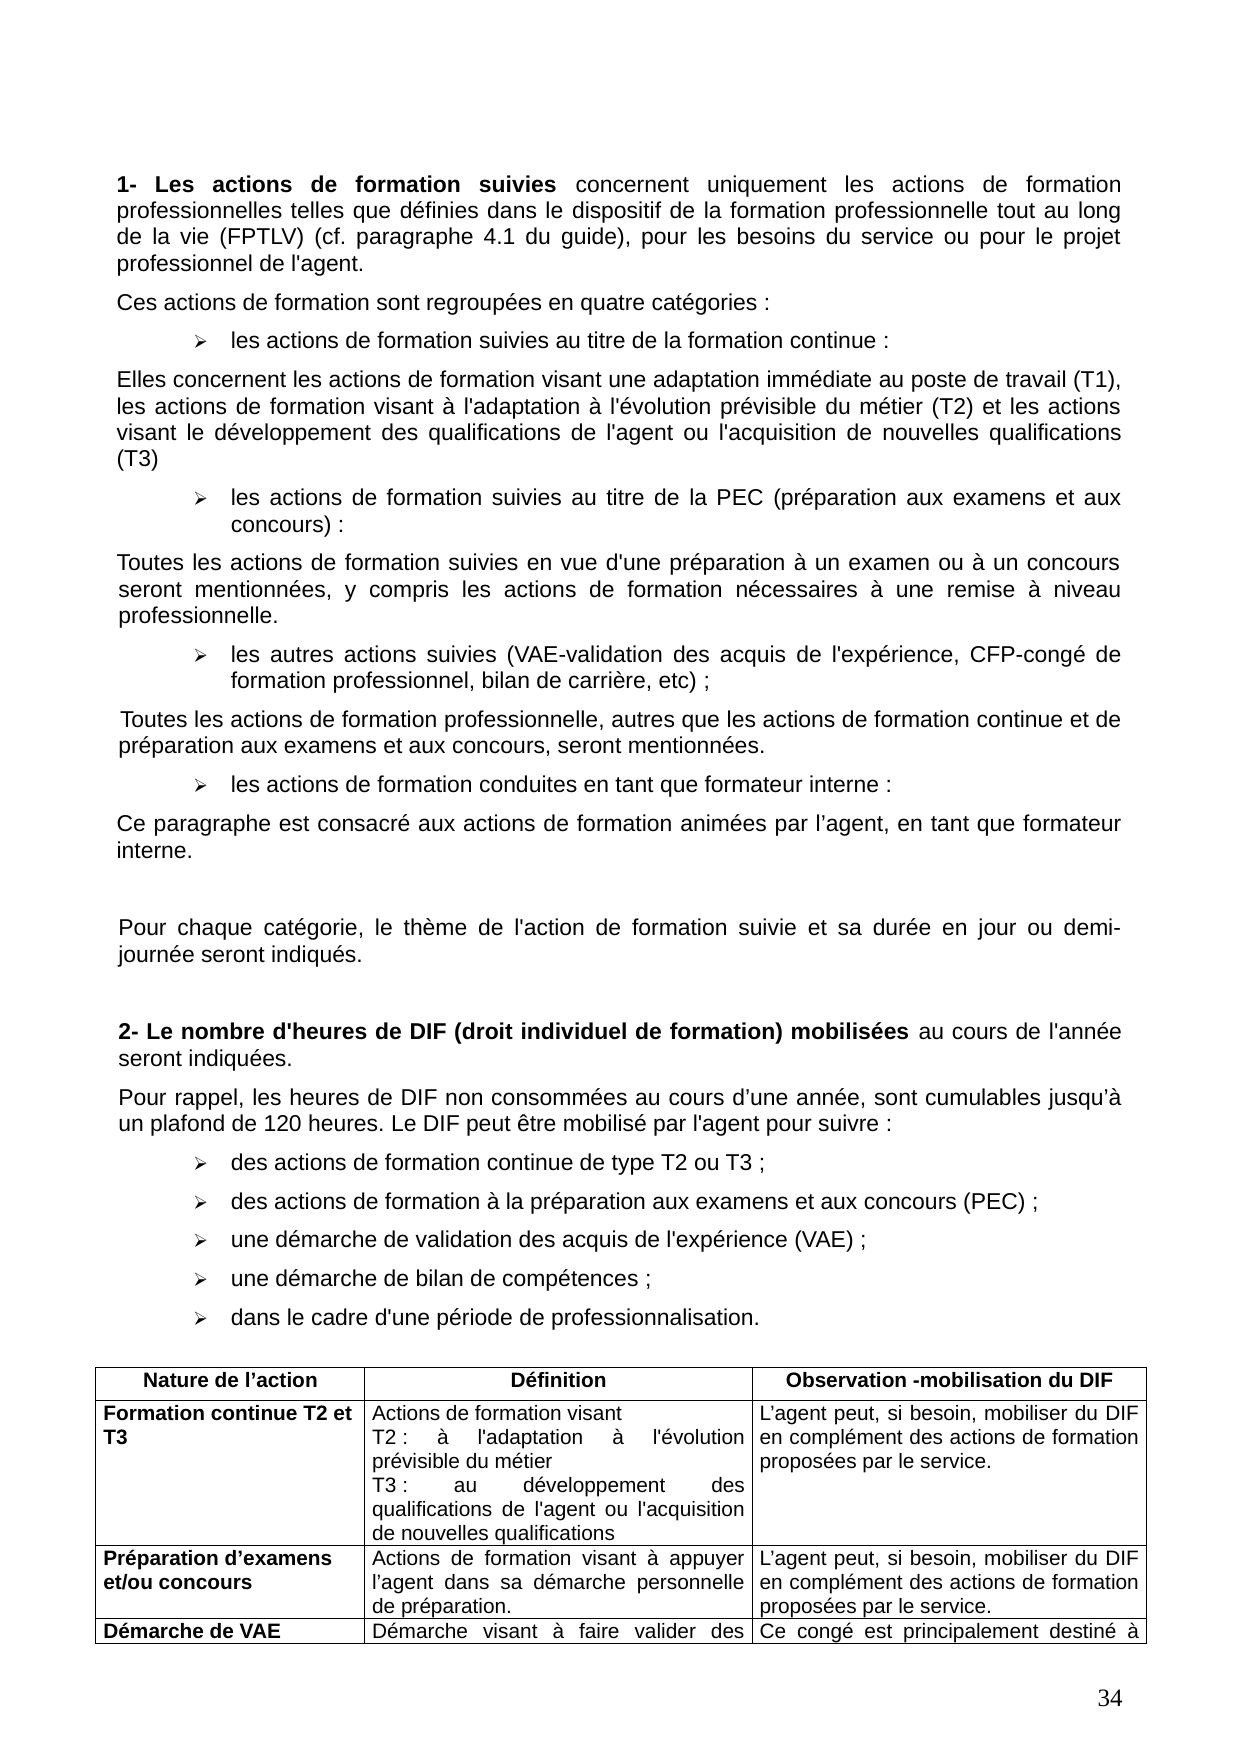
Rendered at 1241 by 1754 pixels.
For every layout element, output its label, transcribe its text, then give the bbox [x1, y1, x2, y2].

list une démarche de validation des acquis de l'expérience (VAE) ; [193, 1226, 1122, 1253]
list les actions de formation suivies au titre de la PEC (préparation aux examens et aux concours) : [193, 484, 1122, 537]
text Ces actions de formation sont regroupées en quatre catégories : [116, 288, 1122, 315]
list les autres actions suivies (VAE-validation des acquis de l'expérience, CFP-congé de formation professionnel, bilan de carrière, etc) ; [193, 641, 1122, 694]
list des actions de formation à la préparation aux examens et aux concours (PEC) ; [193, 1188, 1122, 1214]
text Elles concernent les actions de formation visant une adaptation immédiate au poste de travail (T1), les actions de formation visant à l'adaptation à l'évolution prévisible du métier (T2) et les actions visant le développement des qualifications de l'agent ou l'acquisition de nouvelles qualifications (T3) [116, 366, 1122, 472]
list des actions de formation continue de type T2 ou T3 ; [193, 1149, 1122, 1175]
list une démarche de bilan de compétences ; [193, 1265, 1122, 1292]
text Toutes les actions de formation suivies en vue d'une préparation à un examen ou à un concours seront mentionnées, y compris les actions de formation nécessaires à une remise à niveau professionnelle. [116, 549, 1122, 628]
table_header Nature de l’action [96, 1368, 364, 1400]
table_cell Actions de formation visant à appuyer l’agent dans sa démarche personnelle de préparation. [365, 1546, 752, 1617]
text Pour chaque catégorie, le thème de l'action de formation suivie et sa durée en jour ou demi-journée seront indiqués. [118, 914, 1122, 967]
table_cell Préparation d’examens et/ou concours [96, 1546, 364, 1617]
table_header Observation -mobilisation du DIF [753, 1368, 1146, 1400]
table_cell L’agent peut, si besoin, mobiliser du DIF en complément des actions de formation proposées par le service. [753, 1546, 1146, 1617]
text Toutes les actions de formation professionnelle, autres que les actions de formation continue et de préparation aux examens et aux concours, seront mentionnées. [118, 706, 1122, 759]
text Pour rappel, les heures de DIF non consommées au cours d’une année, sont cumulables jusqu’à un plafond de 120 heures. Le DIF peut être mobilisé par l'agent pour suivre : [118, 1083, 1122, 1136]
text 2- Le nombre d'heures de DIF (droit individuel de formation) mobilisées au cours de l'année seront indiquées. [118, 1018, 1122, 1071]
table_header Définition [365, 1368, 752, 1400]
table_cell Actions de formation visant T2 : à l'adaptation à l'évolution prévisible du métier T3 : au développement des qualifications de l'agent ou l'acquisition de nouvelles qualifications [365, 1401, 752, 1544]
list les actions de formation suivies au titre de la formation continue : [193, 327, 1122, 354]
text Ce paragraphe est consacré aux actions de formation animées par l’agent, en tant que formateur interne. [116, 810, 1122, 863]
table_cell Formation continue T2 et T3 [96, 1401, 364, 1544]
table_cell Démarche visant à faire valider des [365, 1619, 752, 1642]
list dans le cadre d'une période de professionnalisation. [193, 1304, 1122, 1331]
text 1- Les actions de formation suivies concernent uniquement les actions de formation professionnelles telles que définies dans le dispositif de la formation professionnelle tout au long de la vie (FPTLV) (cf. paragraphe 4.1 du guide), pour les besoins du service ou pour le projet professionnel de l'agent. [116, 171, 1122, 276]
list les actions de formation conduites en tant que formateur interne : [193, 771, 1122, 798]
table_cell L’agent peut, si besoin, mobiliser du DIF en complément des actions de formation proposées par le service. [753, 1401, 1146, 1544]
table_cell Ce congé est principalement destiné à [753, 1619, 1146, 1642]
table_cell Démarche de VAE [96, 1619, 364, 1642]
